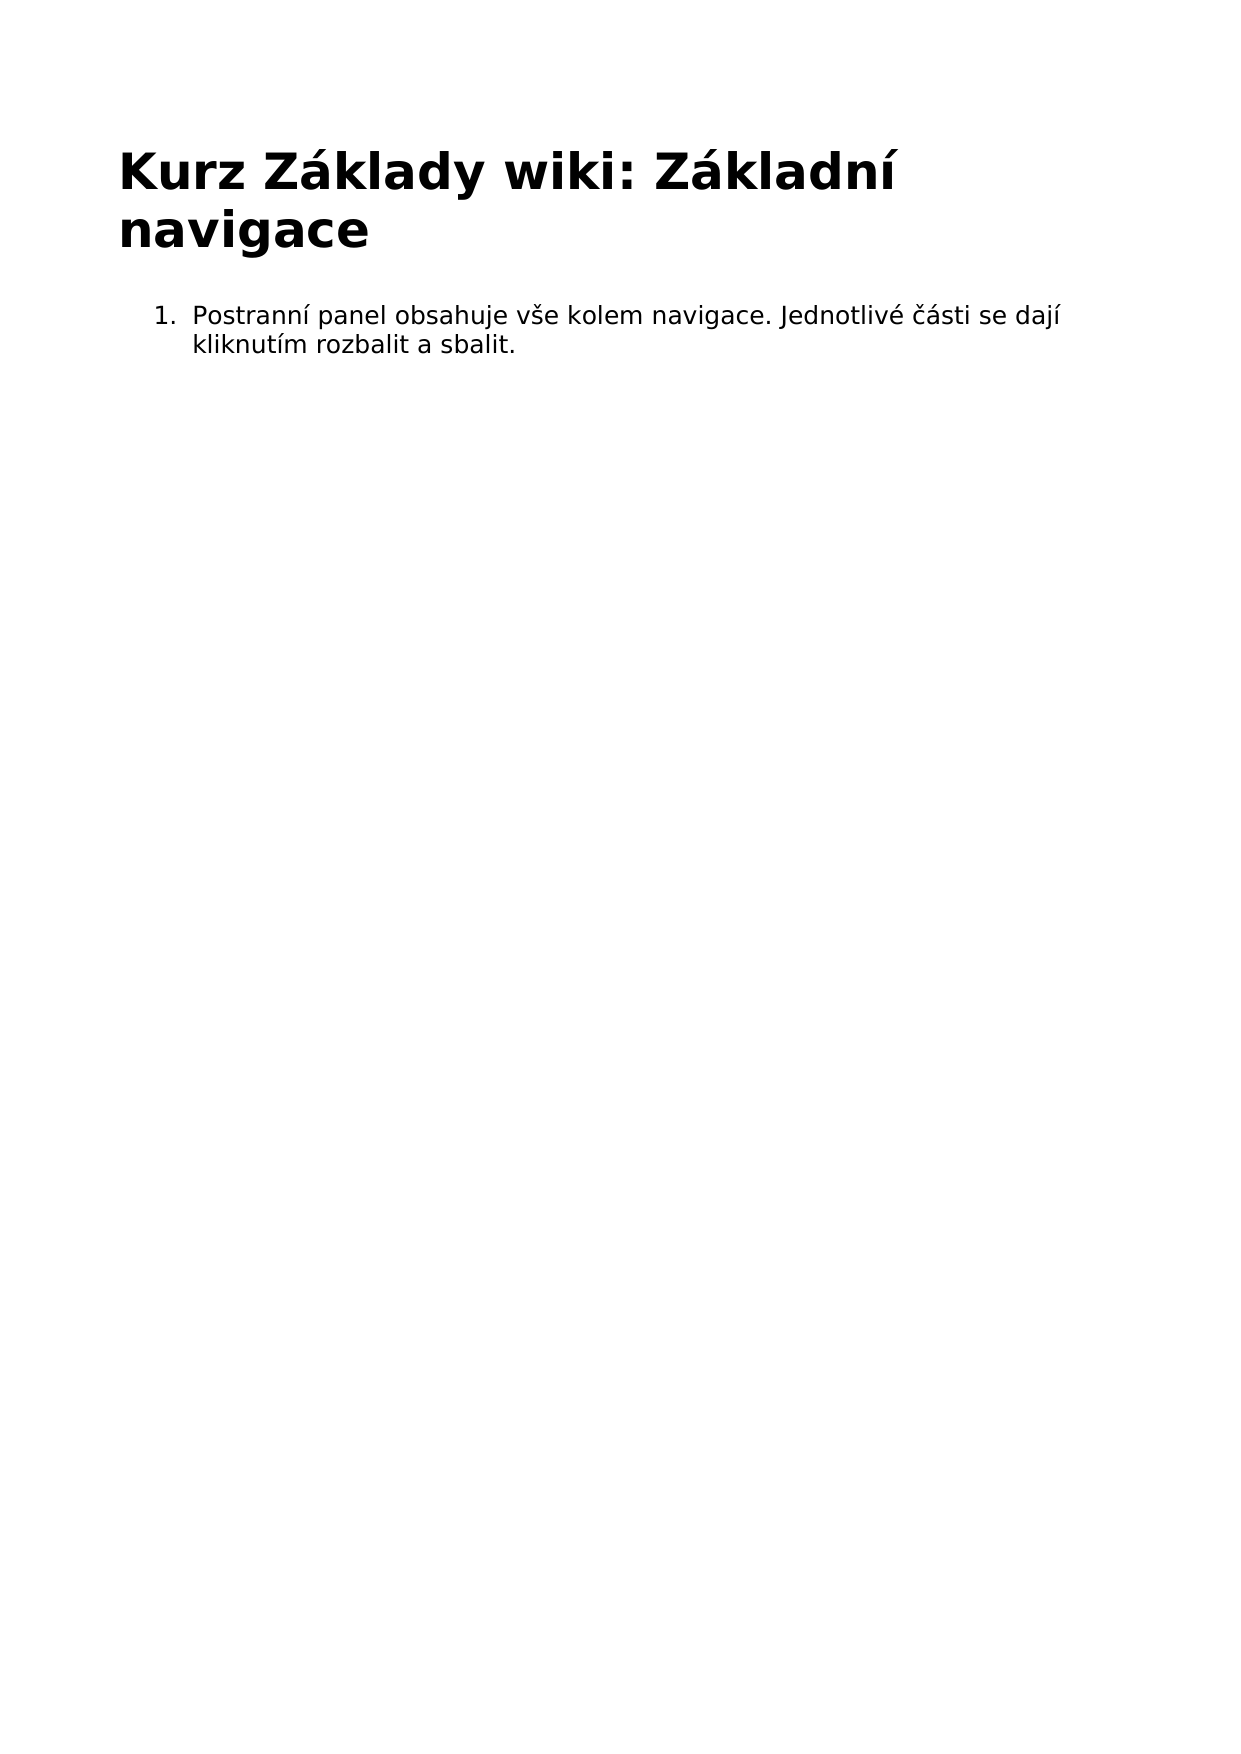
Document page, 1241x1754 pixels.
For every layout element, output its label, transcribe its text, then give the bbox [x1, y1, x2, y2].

subtitle Kurz Základy wiki: Základní navigace [118, 143, 1122, 259]
list Postranní panel obsahuje vše kolem navigace. Jednotlivé části se dají kliknutím rozbalit a sbalit. [177, 302, 1122, 360]
